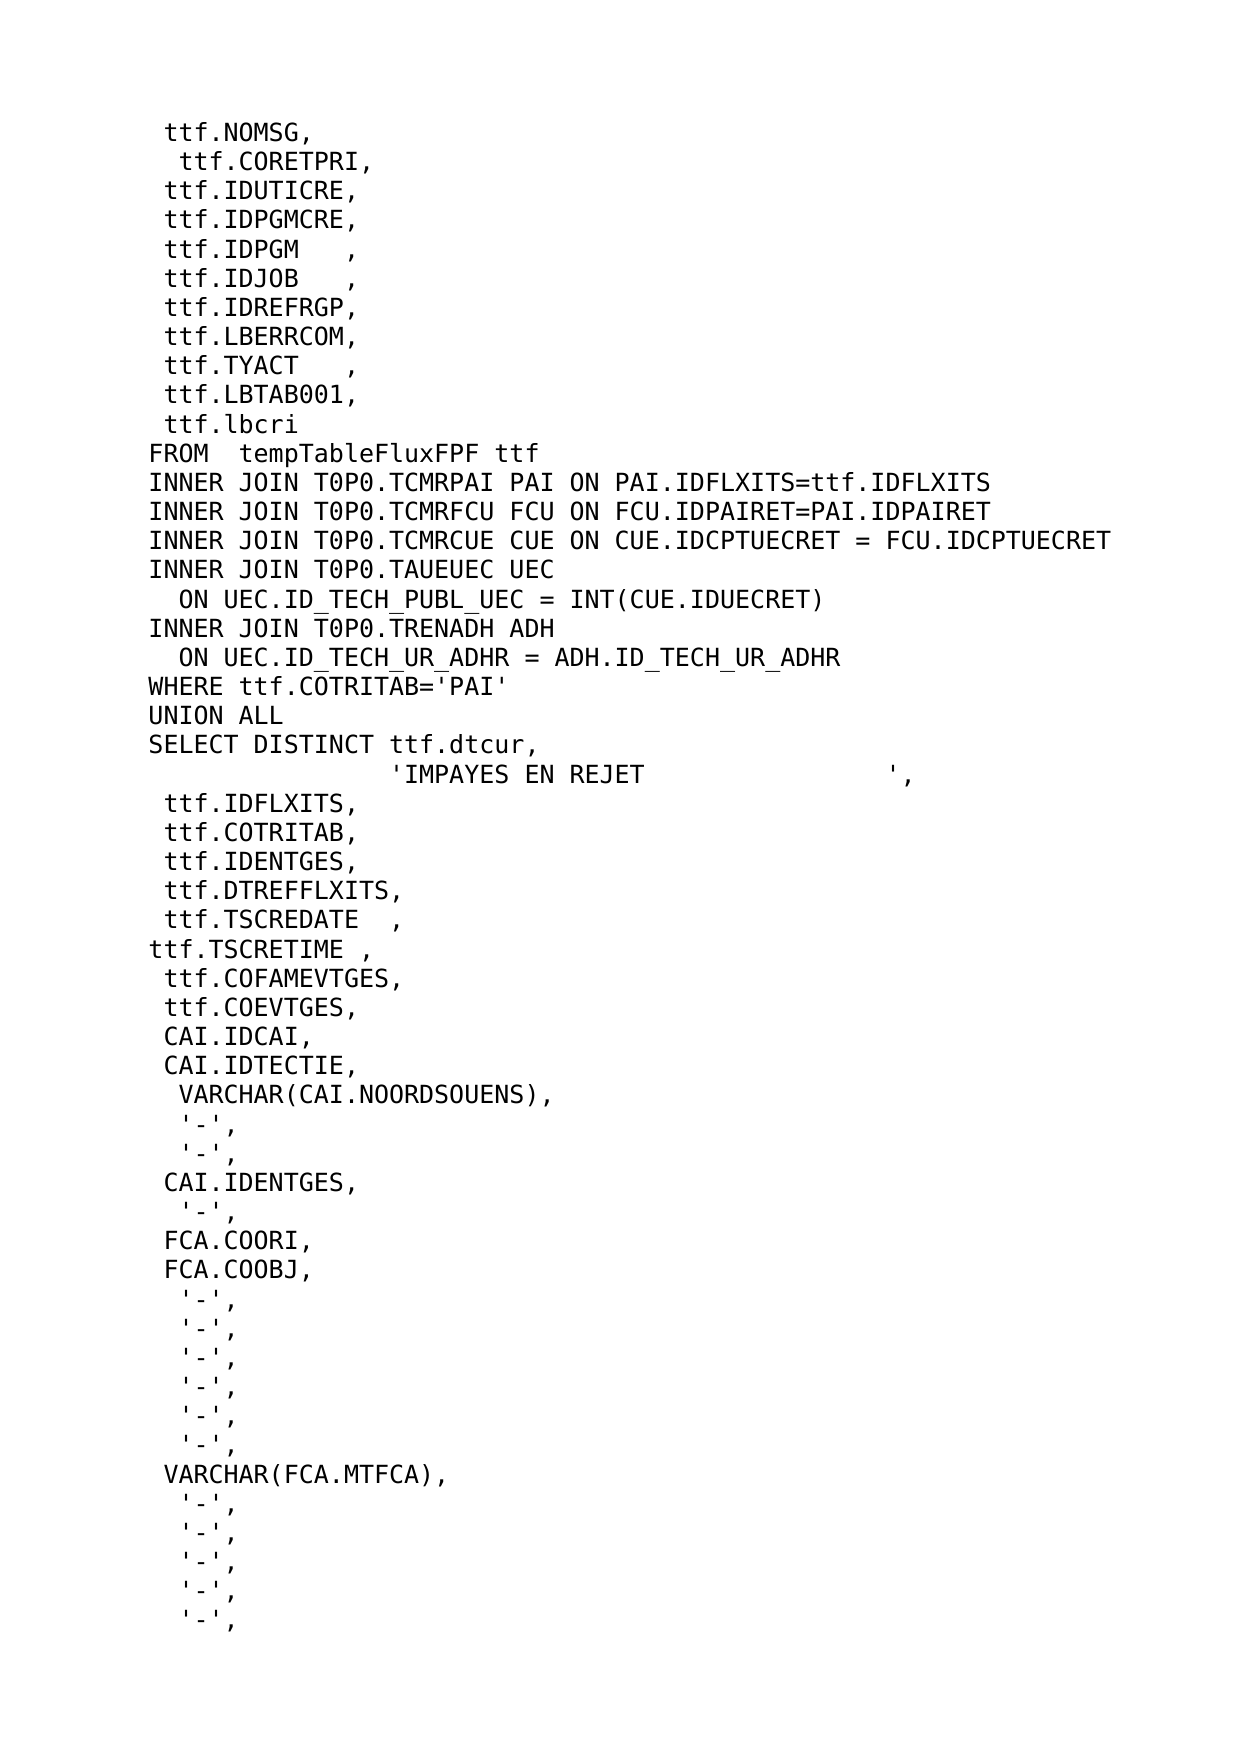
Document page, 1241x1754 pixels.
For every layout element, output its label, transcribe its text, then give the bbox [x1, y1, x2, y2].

text ttf.NOMSG, ttf.CORETPRI, ttf.IDUTICRE, ttf.IDPGMCRE, ttf.IDPGM , ttf.IDJOB , ttf.IDREFRGP, ttf.LBERRCOM, ttf.TYACT , ttf.LBTAB001, ttf.lbcri FROM tempTableFluxFPF ttf INNER JOIN T0P0.TCMRPAI PAI ON PAI.IDFLXITS=ttf.IDFLXITS INNER JOIN T0P0.TCMRFCU FCU ON FCU.IDPAIRET=PAI.IDPAIRET INNER JOIN T0P0.TCMRCUE CUE ON CUE.IDCPTUECRET = FCU.IDCPTUECRET INNER JOIN T0P0.TAUEUEC UEC ON UEC.ID_TECH_PUBL_UEC = INT(CUE.IDUECRET) INNER JOIN T0P0.TRENADH ADH ON UEC.ID_TECH_UR_ADHR = ADH.ID_TECH_UR_ADHR WHERE ttf.COTRITAB='PAI' UNION ALL SELECT DISTINCT ttf.dtcur, 'IMPAYES EN REJET ', ttf.IDFLXITS, ttf.COTRITAB, ttf.IDENTGES, ttf.DTREFFLXITS, ttf.TSCREDATE , ttf.TSCRETIME , ttf.COFAMEVTGES, ttf.COEVTGES, CAI.IDCAI, CAI.IDTECTIE, VARCHAR(CAI.NOORDSOUENS), '-', '-', CAI.IDENTGES, '-', FCA.COORI, FCA.COOBJ, '-', '-', '-', '-', '-', '-', VARCHAR(FCA.MTFCA), '-', '-', '-', '-', '-', [118, 118, 1122, 1635]
